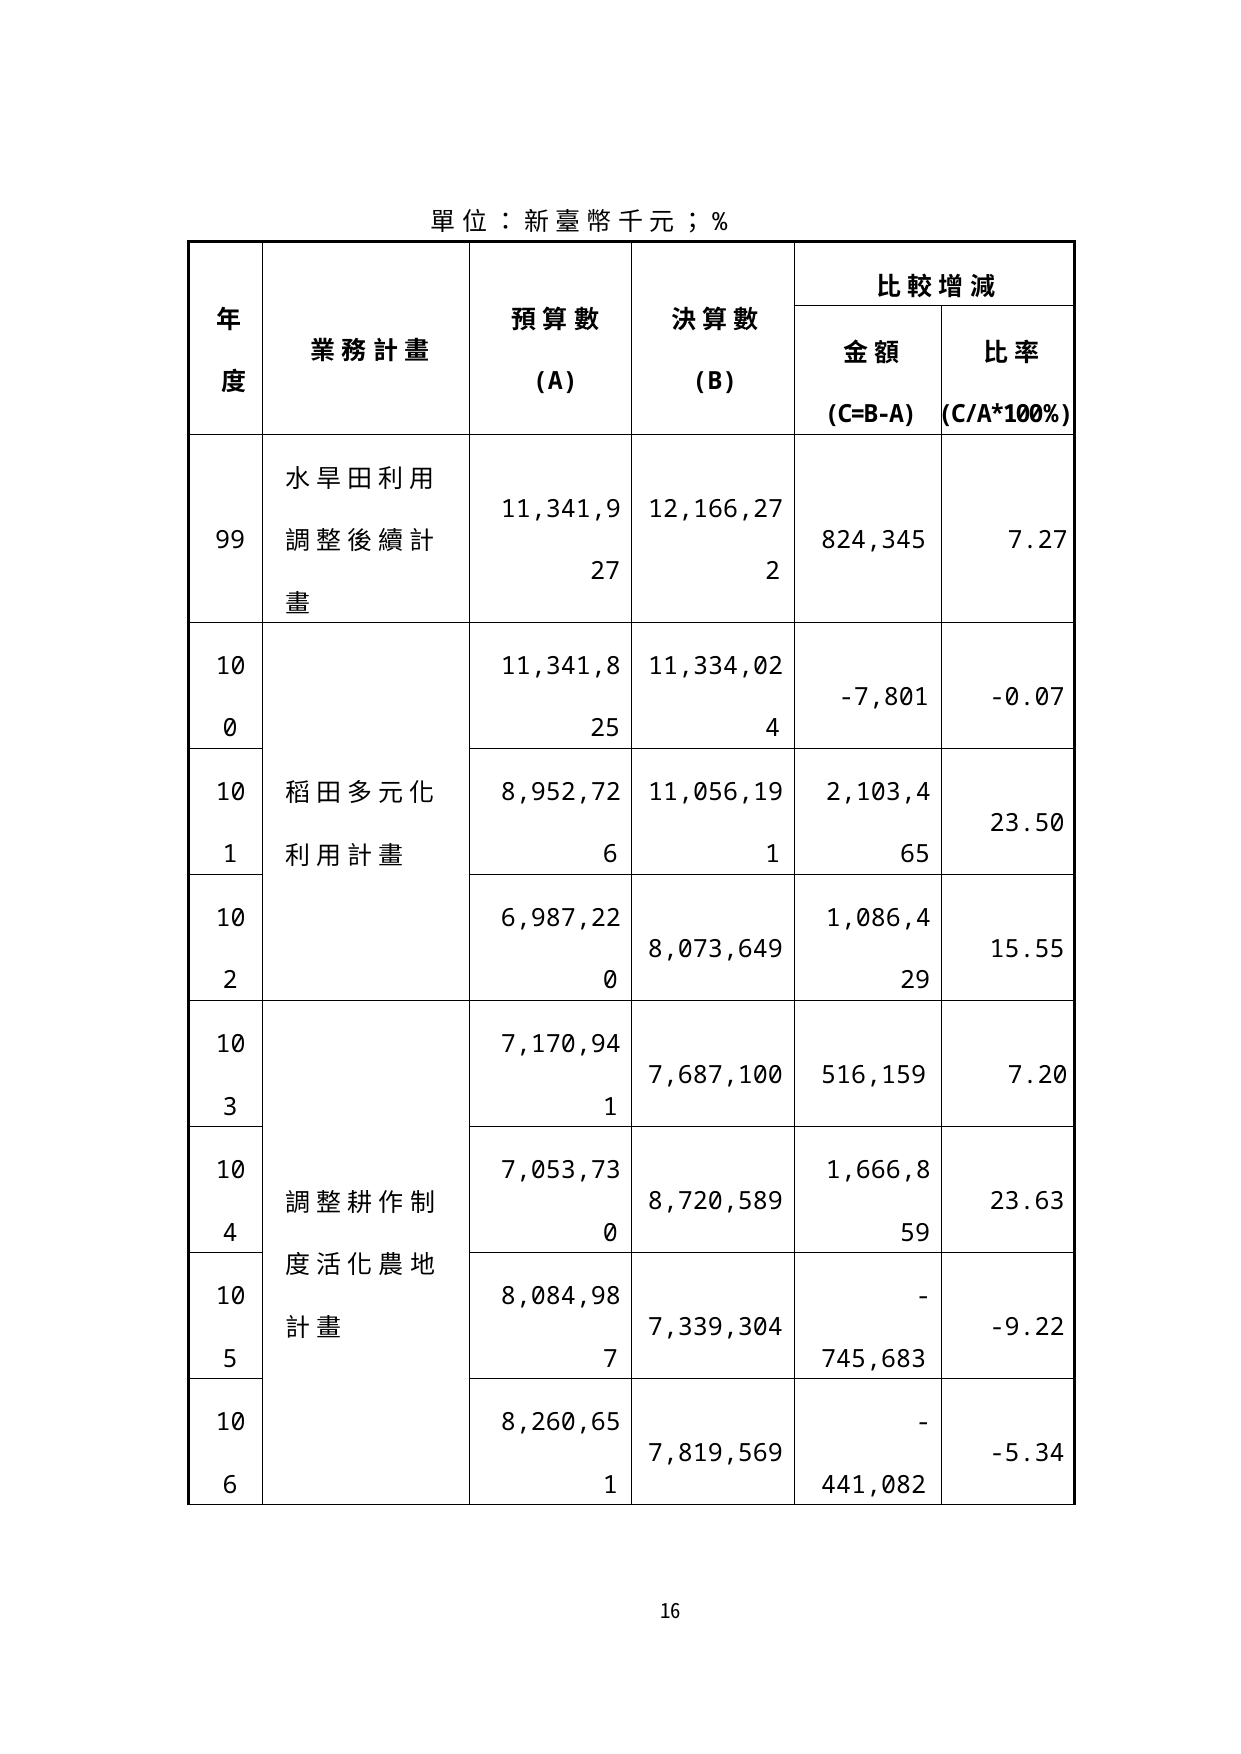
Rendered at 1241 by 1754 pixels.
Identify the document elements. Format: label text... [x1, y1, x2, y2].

table_cell 7.20 [942, 1001, 1073, 1126]
table_cell 516,159 [795, 1001, 941, 1126]
table_cell 金額 (C=B-A) [795, 306, 941, 433]
table_cell 8,952,726 [470, 749, 631, 874]
table_cell 1,086,429 [795, 875, 941, 1000]
table_cell 101 [190, 749, 262, 874]
table_cell 1,666,859 [795, 1127, 941, 1252]
table_cell 11,341,825 [470, 623, 631, 748]
table_cell 11,341,927 [470, 435, 631, 622]
table_cell 8,084,987 [470, 1253, 631, 1378]
table_cell 105 [190, 1253, 262, 1378]
table_header 業務計畫 [263, 243, 469, 433]
table_cell 7,819,569 [632, 1379, 794, 1504]
table_header 決算數(B) [632, 243, 794, 433]
table_header 年度 [190, 243, 262, 433]
table_cell 7,170,941 [470, 1001, 631, 1126]
table_cell 調整耕作制度活化農地計畫 [263, 1001, 469, 1504]
table_cell 8,720,589 [632, 1127, 794, 1252]
table_cell 103 [190, 1001, 262, 1126]
table_cell 7.27 [942, 435, 1073, 622]
table_cell 12,166,272 [632, 435, 794, 622]
table_cell 7,339,304 [632, 1253, 794, 1378]
table_cell 23.50 [942, 749, 1073, 874]
table_cell 7,053,730 [470, 1127, 631, 1252]
table_cell 比率 (C/A*100%) [942, 306, 1073, 433]
table_cell 11,056,191 [632, 749, 794, 874]
table_cell -0.07 [942, 623, 1073, 748]
table_cell 106 [190, 1379, 262, 1504]
table_cell 8,073,649 [632, 875, 794, 1000]
table_header 預算數(A) [470, 243, 631, 433]
table_cell 99 [190, 435, 262, 622]
table_cell 11,334,024 [632, 623, 794, 748]
table_cell 102 [190, 875, 262, 1000]
table_cell 2,103,465 [795, 749, 941, 874]
table_cell 稻田多元化利用計畫 [263, 623, 469, 1000]
table_cell 水旱田利用調整後續計畫 [263, 435, 469, 622]
text 單位：新臺幣千元；% [177, 177, 1063, 240]
table_cell -7,801 [795, 623, 941, 748]
table_cell 100 [190, 623, 262, 748]
table_cell -9.22 [942, 1253, 1073, 1378]
table_cell 15.55 [942, 875, 1073, 1000]
table_cell 23.63 [942, 1127, 1073, 1252]
table_cell 824,345 [795, 435, 941, 622]
table_cell 7,687,100 [632, 1001, 794, 1126]
table_header 比較增減 [795, 243, 1073, 305]
table_cell -5.34 [942, 1379, 1073, 1504]
table_cell -745,683 [795, 1253, 941, 1378]
table_cell 6,987,220 [470, 875, 631, 1000]
table_cell -441,082 [795, 1379, 941, 1504]
table_cell 8,260,651 [470, 1379, 631, 1504]
table_cell 104 [190, 1127, 262, 1252]
